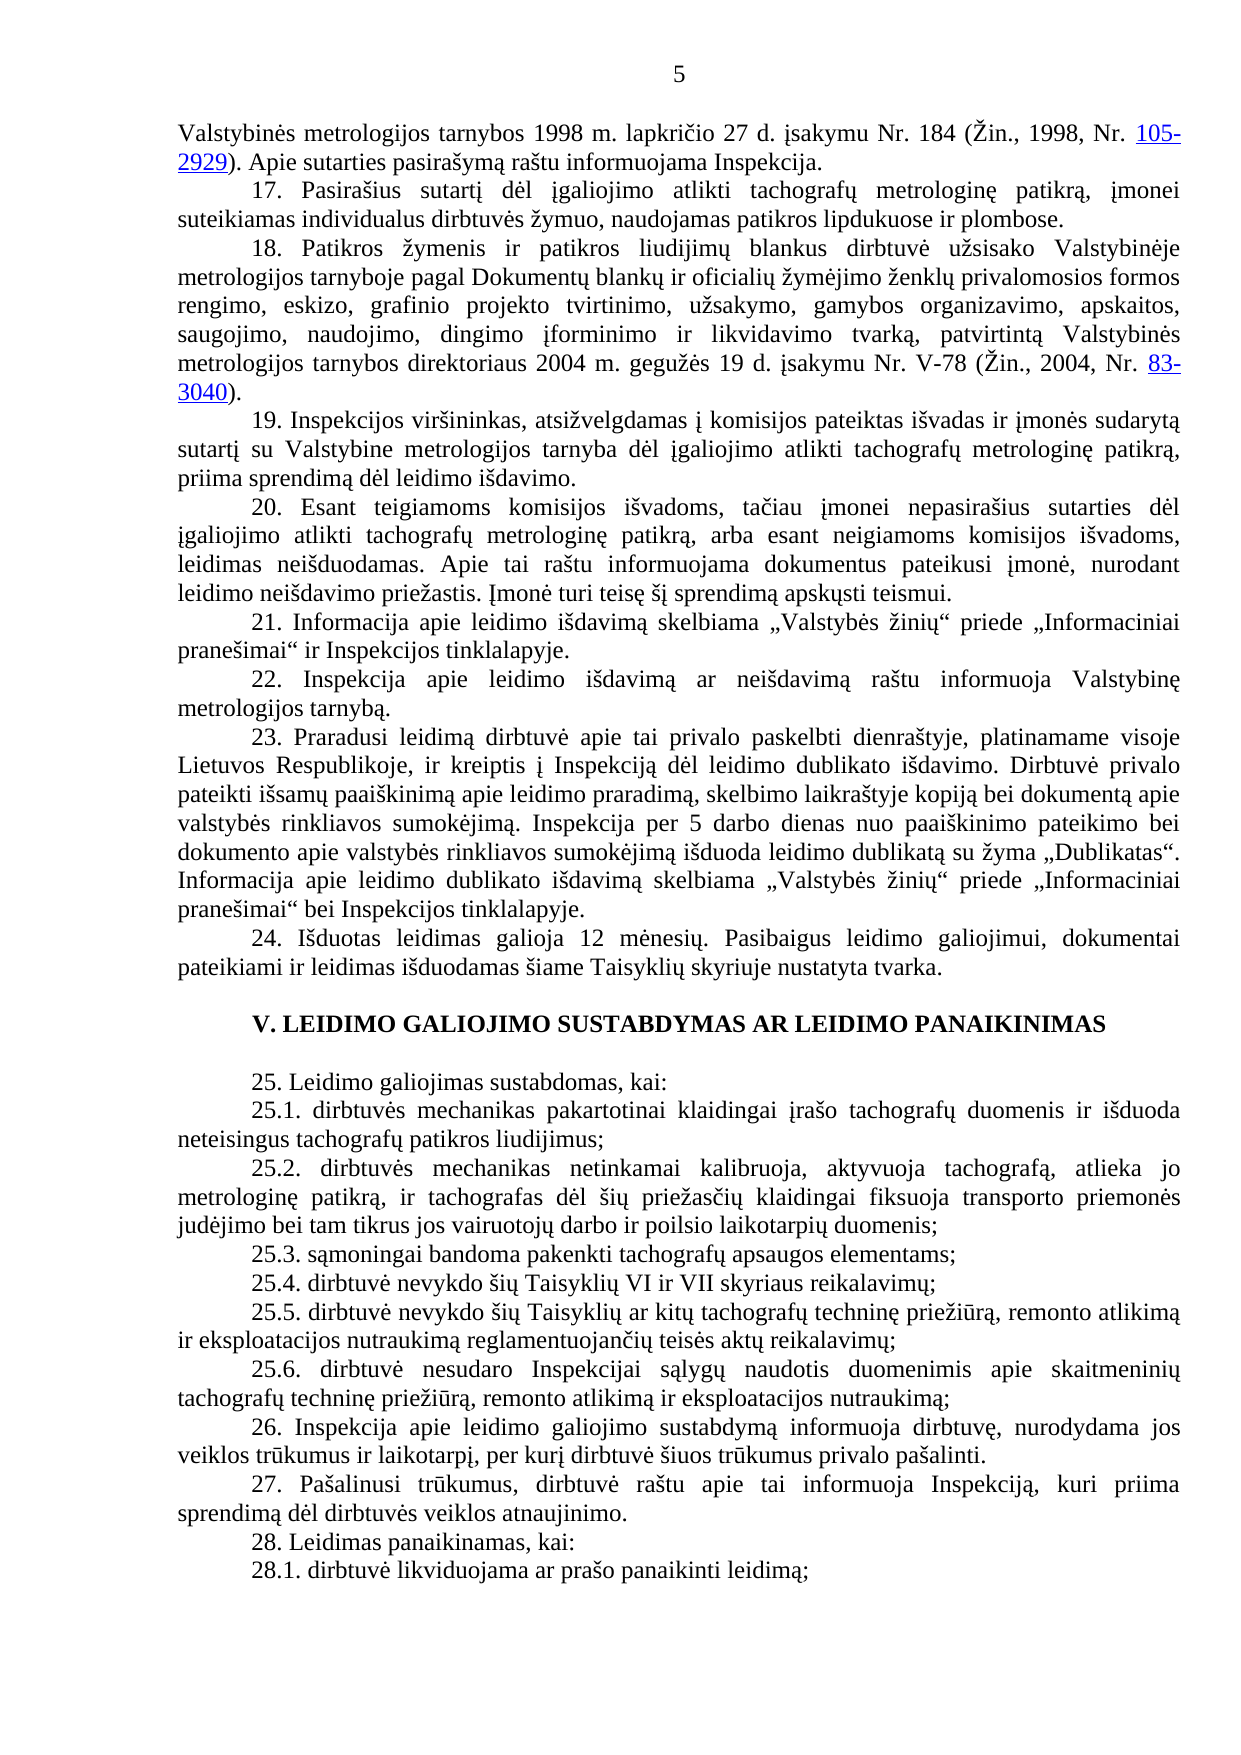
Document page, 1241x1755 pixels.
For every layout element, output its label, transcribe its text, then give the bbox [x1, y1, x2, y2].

text 23. Praradusi leidimą dirbtuvė apie tai privalo paskelbti dienraštyje, platinamame visoje Lietuvos Respublikoje, ir kreiptis į Inspekciją dėl leidimo dublikato išdavimo. Dirbtuvė privalo pateikti išsamų paaiškinimą apie leidimo praradimą, skelbimo laikraštyje kopiją bei dokumentą apie valstybės rinkliavos sumokėjimą. Inspekcija per 5 darbo dienas nuo paaiškinimo pateikimo bei dokumento apie valstybės rinkliavos sumokėjimą išduoda leidimo dublikatą su žyma „Dublikatas“. Informacija apie leidimo dublikato išdavimą skelbiama „Valstybės žinių“ priede „Informaciniai pranešimai“ bei Inspekcijos tinklalapyje. [177, 722, 1181, 923]
text 17. Pasirašius sutartį dėl įgaliojimo atlikti tachografų metrologinę patikrą, įmonei suteikiamas individualus dirbtuvės žymuo, naudojamas patikros lipdukuose ir plombose. [177, 176, 1181, 233]
text 27. Pašalinusi trūkumus, dirbtuvė raštu apie tai informuoja Inspekciją, kuri priima sprendimą dėl dirbtuvės veiklos atnaujinimo. [177, 1469, 1181, 1527]
text 22. Inspekcija apie leidimo išdavimą ar neišdavimą raštu informuoja Valstybinę metrologijos tarnybą. [177, 664, 1181, 722]
text 20. Esant teigiamoms komisijos išvadoms, tačiau įmonei nepasirašius sutarties dėl įgaliojimo atlikti tachografų metrologinę patikrą, arba esant neigiamoms komisijos išvadoms, leidimas neišduodamas. Apie tai raštu informuojama dokumentus pateikusi įmonė, nurodant leidimo neišdavimo priežastis. Įmonė turi teisę šį sprendimą apskųsti teismui. [177, 492, 1181, 607]
text V. LEIDIMO GALIOJIMO SUSTABDYMAS AR LEIDIMO PANAIKINIMAS [177, 1009, 1181, 1038]
text 25.2. dirbtuvės mechanikas netinkamai kalibruoja, aktyvuoja tachografą, atlieka jo metrologinę patikrą, ir tachografas dėl šių priežasčių klaidingai fiksuoja transporto priemonės judėjimo bei tam tikrus jos vairuotojų darbo ir poilsio laikotarpių duomenis; [177, 1153, 1181, 1239]
text 28. Leidimas panaikinamas, kai: [177, 1527, 1181, 1556]
text 26. Inspekcija apie leidimo galiojimo sustabdymą informuoja dirbtuvę, nurodydama jos veiklos trūkumus ir laikotarpį, per kurį dirbtuvė šiuos trūkumus privalo pašalinti. [177, 1412, 1181, 1469]
text 25.4. dirbtuvė nevykdo šių Taisyklių VI ir VII skyriaus reikalavimų; [177, 1268, 1181, 1297]
text 19. Inspekcijos viršininkas, atsižvelgdamas į komisijos pateiktas išvadas ir įmonės sudarytą sutartį su Valstybine metrologijos tarnyba dėl įgaliojimo atlikti tachografų metrologinę patikrą, priima sprendimą dėl leidimo išdavimo. [177, 406, 1181, 492]
text Valstybinės metrologijos tarnybos 1998 m. lapkričio 27 d. įsakymu Nr. 184 (Žin., 1998, Nr. 105-2929). Apie sutarties pasirašymą raštu informuojama Inspekcija. [177, 118, 1181, 176]
text 25.1. dirbtuvės mechanikas pakartotinai klaidingai įrašo tachografų duomenis ir išduoda neteisingus tachografų patikros liudijimus; [177, 1096, 1181, 1153]
text 28.1. dirbtuvė likviduojama ar prašo panaikinti leidimą; [177, 1556, 1181, 1584]
text 25.6. dirbtuvė nesudaro Inspekcijai sąlygų naudotis duomenimis apie skaitmeninių tachografų techninę priežiūrą, remonto atlikimą ir eksploatacijos nutraukimą; [177, 1354, 1181, 1412]
text 24. Išduotas leidimas galioja 12 mėnesių. Pasibaigus leidimo galiojimui, dokumentai pateikiami ir leidimas išduodamas šiame Taisyklių skyriuje nustatyta tvarka. [177, 923, 1181, 981]
text 21. Informacija apie leidimo išdavimą skelbiama „Valstybės žinių“ priede „Informaciniai pranešimai“ ir Inspekcijos tinklalapyje. [177, 607, 1181, 664]
text 25.5. dirbtuvė nevykdo šių Taisyklių ar kitų tachografų techninę priežiūrą, remonto atlikimą ir eksploatacijos nutraukimą reglamentuojančių teisės aktų reikalavimų; [177, 1297, 1181, 1354]
text 18. Patikros žymenis ir patikros liudijimų blankus dirbtuvė užsisako Valstybinėje metrologijos tarnyboje pagal Dokumentų blankų ir oficialių žymėjimo ženklų privalomosios formos rengimo, eskizo, grafinio projekto tvirtinimo, užsakymo, gamybos organizavimo, apskaitos, saugojimo, naudojimo, dingimo įforminimo ir likvidavimo tvarką, patvirtintą Valstybinės metrologijos tarnybos direktoriaus 2004 m. gegužės 19 d. įsakymu Nr. V-78 (Žin., 2004, Nr. 83-3040). [177, 233, 1181, 406]
text 25. Leidimo galiojimas sustabdomas, kai: [177, 1067, 1181, 1096]
text 25.3. sąmoningai bandoma pakenkti tachografų apsaugos elementams; [177, 1239, 1181, 1268]
